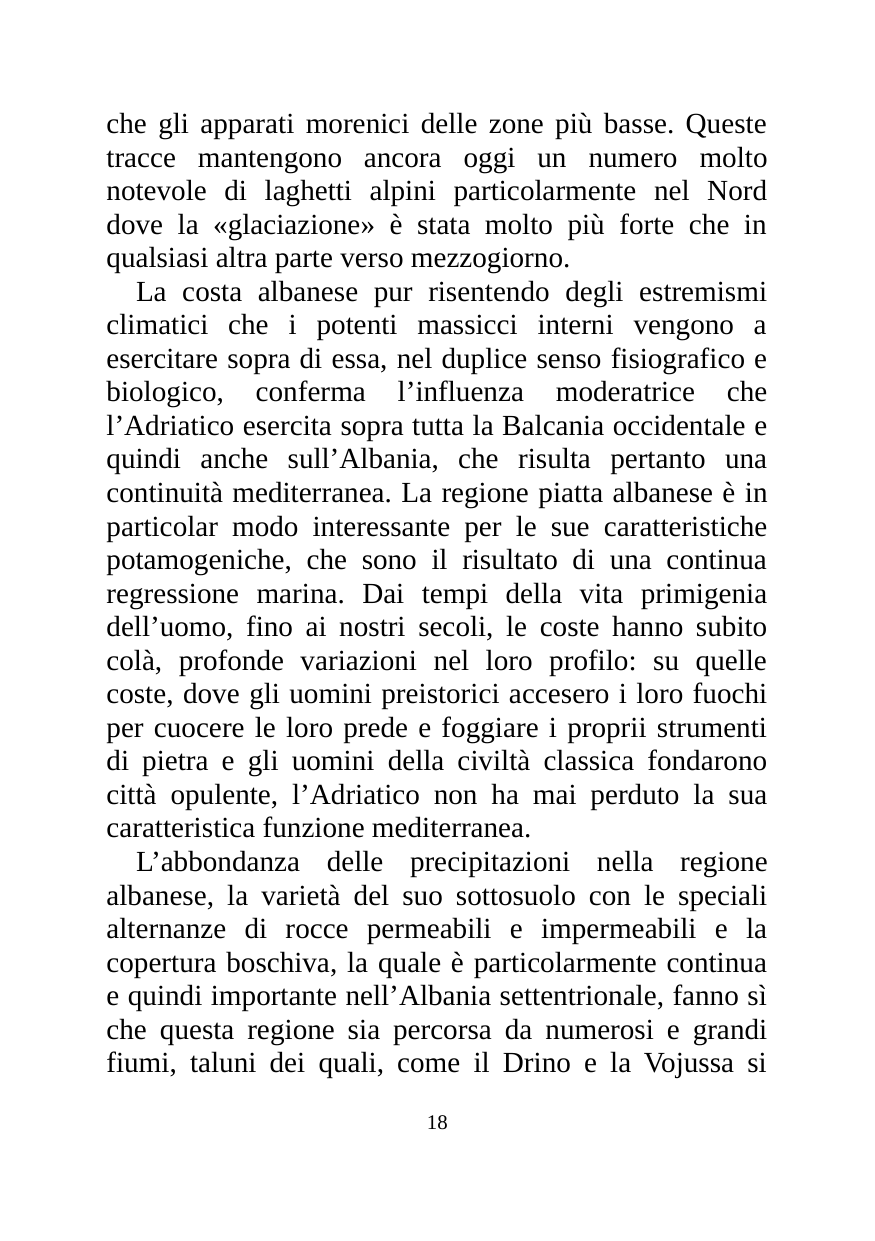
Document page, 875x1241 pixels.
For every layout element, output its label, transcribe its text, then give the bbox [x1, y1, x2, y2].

text L’abbondanza delle precipitazioni nella regione albanese, la varietà del suo sottosuolo con le speciali alternanze di rocce permeabili e impermeabili e la copertura boschiva, la quale è particolarmente continua e quindi importante nell’Albania settentrionale, fanno sì che questa regione sia percorsa da numerosi e grandi fiumi, taluni dei quali, come il Drino e la Vojussa si [106, 844, 768, 1079]
text che gli apparati morenici delle zone più basse. Queste tracce mantengono ancora oggi un numero molto notevole di laghetti alpini particolarmente nel Nord dove la «glaciazione» è stata molto più forte che in qualsiasi altra parte verso mezzogiorno. [106, 106, 768, 274]
text La costa albanese pur risentendo degli estremismi climatici che i potenti massicci interni vengono a esercitare sopra di essa, nel duplice senso fisiografico e biologico, conferma l’influenza moderatrice che l’Adriatico esercita sopra tutta la Balcania occidentale e quindi anche sull’Albania, che risulta pertanto una continuità mediterranea. La regione piatta albanese è in particolar modo interessante per le sue caratteristiche potamogeniche, che sono il risultato di una continua regressione marina. Dai tempi della vita primigenia dell’uomo, fino ai nostri secoli, le coste hanno subito colà, profonde variazioni nel loro profilo: su quelle coste, dove gli uomini preistorici accesero i loro fuochi per cuocere le loro prede e foggiare i proprii strumenti di pietra e gli uomini della civiltà classica fondarono città opulente, l’Adriatico non ha mai perduto la sua caratteristica funzione mediterranea. [106, 274, 768, 844]
